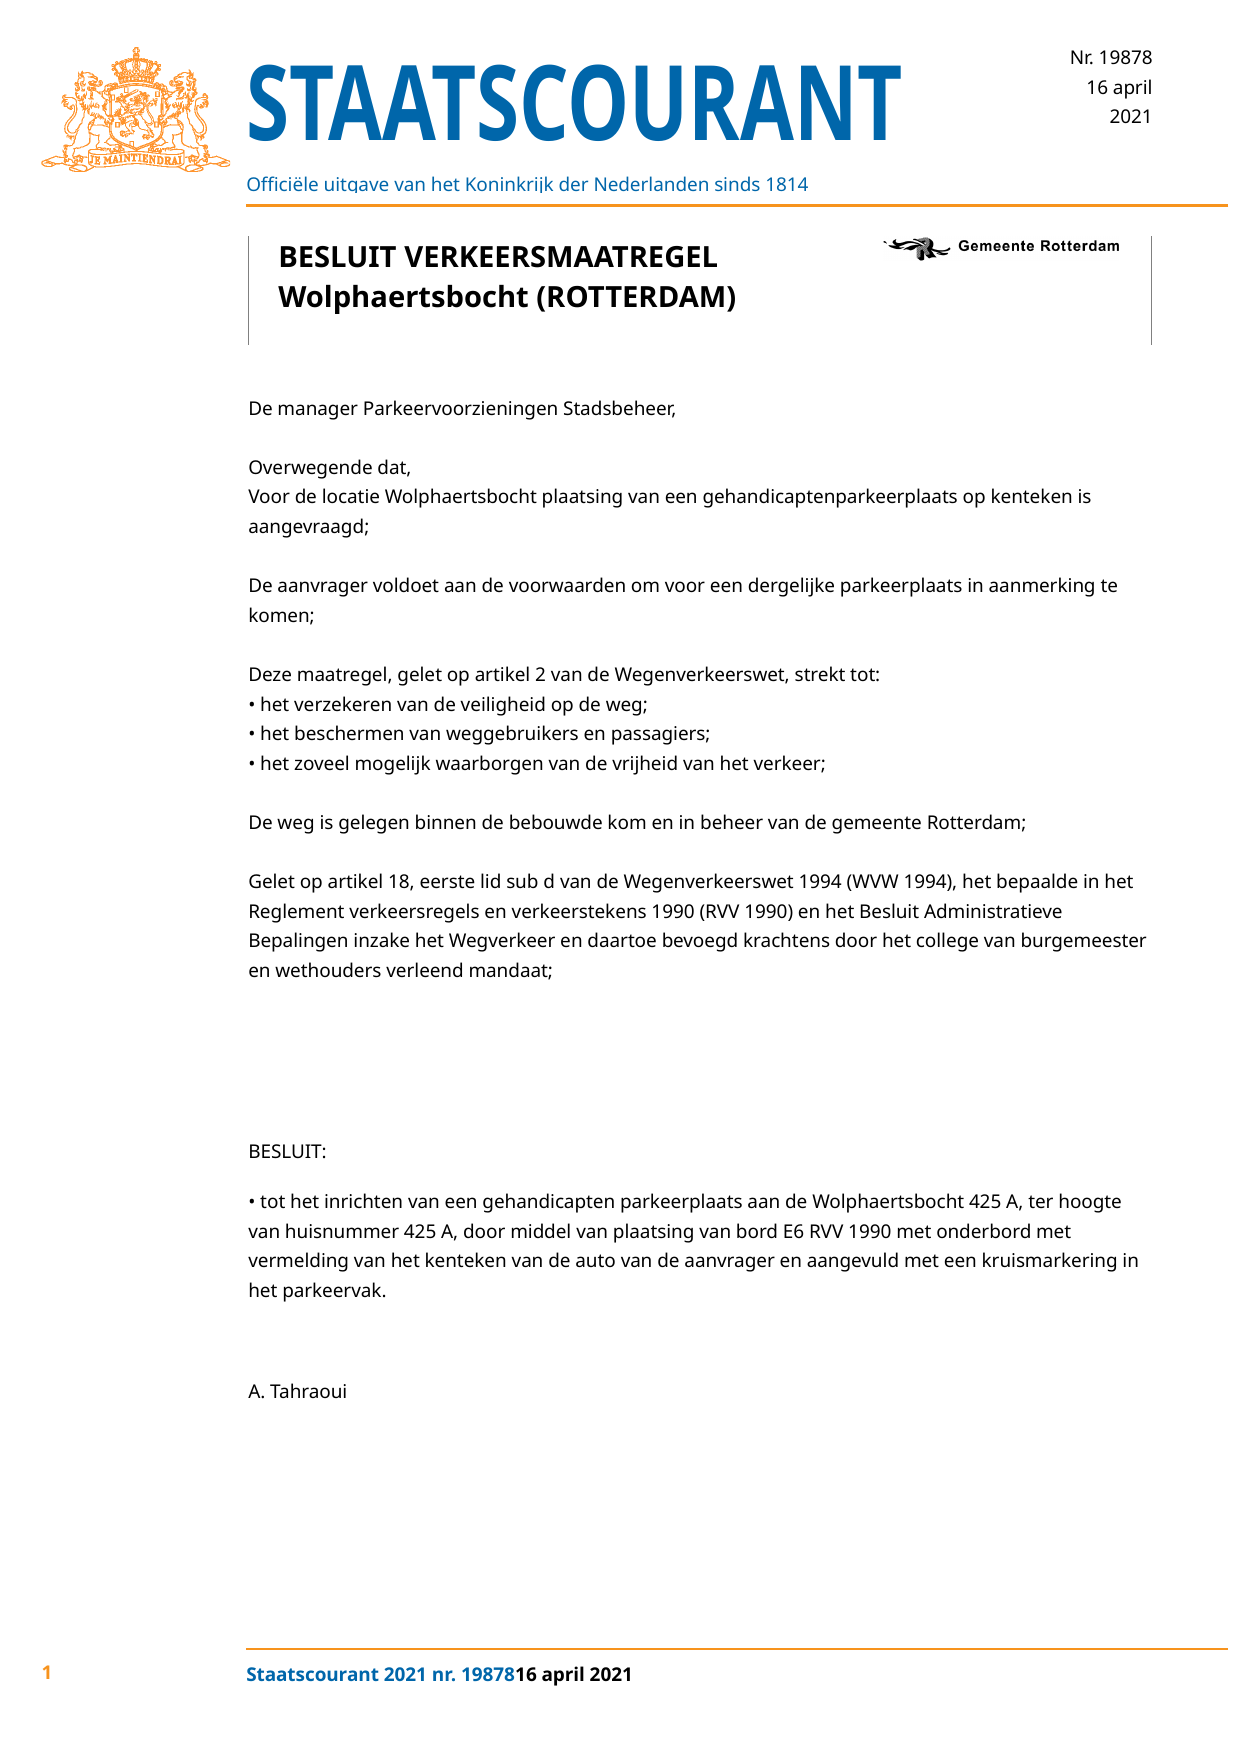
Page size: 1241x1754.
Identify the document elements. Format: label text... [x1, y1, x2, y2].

text • het beschermen van weggebruikers en passagiers; [248, 720, 1152, 746]
text De manager Parkeervoorzieningen Stadsbeheer, [248, 395, 1152, 421]
table_header [850, 236, 1151, 345]
text Voor de locatie Wolphaertsbocht plaatsing van een gehandicaptenparkeerplaats op kenteken is aangevraagd; [248, 484, 1152, 539]
text BESLUIT: [248, 1138, 1152, 1164]
text Deze maatregel, gelet op artikel 2 van de Wegenverkeerswet, strekt tot: [248, 661, 1152, 687]
text De weg is gelegen binnen de bebouwde kom en in beheer van de gemeente Rotterdam; [248, 809, 1152, 835]
text • het zoveel mogelijk waarborgen van de vrijheid van het verkeer; [248, 750, 1152, 776]
text Overwegende dat, [248, 454, 1152, 480]
text Gelet op artikel 18, eerste lid sub d van de Wegenverkeerswet 1994 (WVW 1994), het bepaalde in het Reglement verkeersregels en verkeerstekens 1990 (RVV 1990) en het Besluit Administratieve Bepalingen inzake het Wegverkeer en daartoe bevoegd krachtens door het college van burgemeester en wethouders verleend mandaat; [248, 868, 1152, 983]
picture [882, 236, 1119, 261]
table_header BESLUIT VERKEERSMAATREGEL Wolphaertsbocht (ROTTERDAM) [249, 236, 850, 345]
text • tot het inrichten van een gehandicapten parkeerplaats aan de Wolphaertsbocht 425 A, ter hoogte van huisnummer 425 A, door middel van plaatsing van bord E6 RVV 1990 met onderbord met vermelding van het kenteken van de auto van de aanvrager en aangevuld met een kruismarkering in het parkeervak. [248, 1188, 1152, 1303]
text • het verzekeren van de veiligheid op de weg; [248, 691, 1152, 717]
picture [41, 47, 231, 172]
text De aanvrager voldoet aan de voorwaarden om voor een dergelijke parkeerplaats in aanmerking te komen; [248, 572, 1152, 628]
text A. Tahraoui [248, 1378, 1152, 1404]
